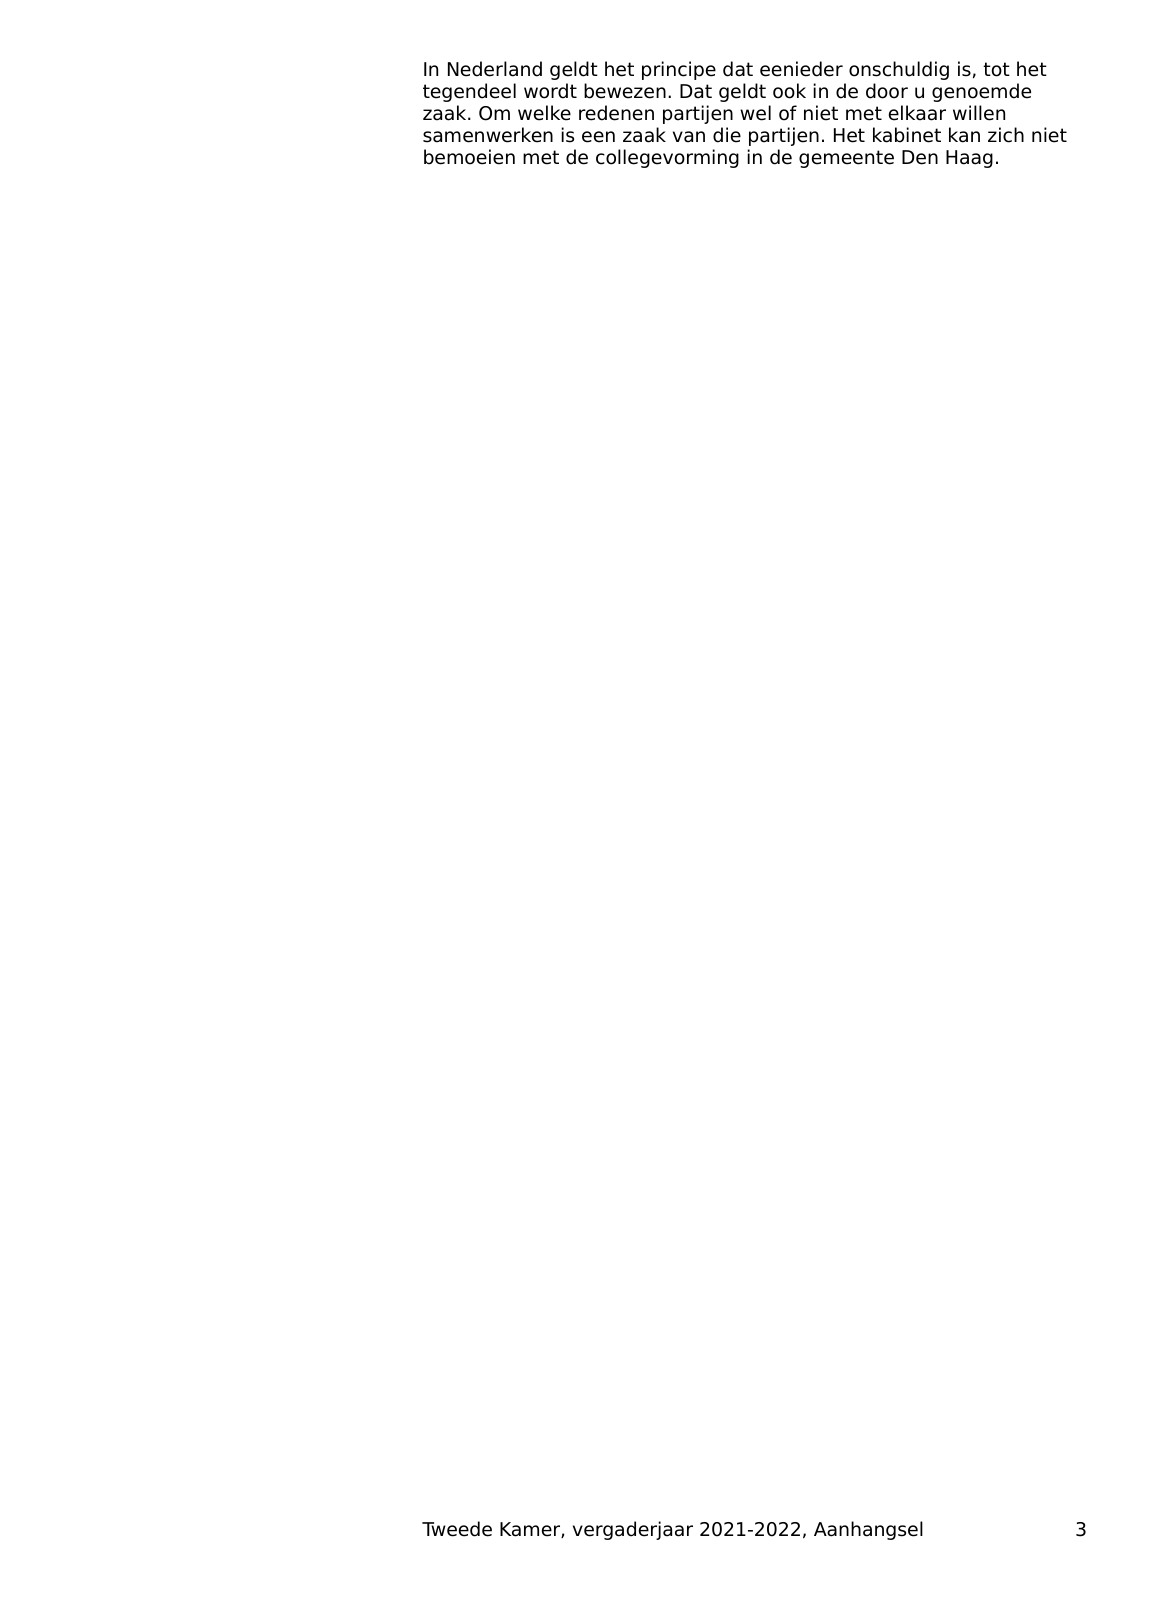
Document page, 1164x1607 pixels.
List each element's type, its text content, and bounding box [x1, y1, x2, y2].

text In Nederland geldt het principe dat eenieder onschuldig is, tot het tegendeel wordt bewezen. Dat geldt ook in de door u genoemde zaak. Om welke redenen partijen wel of niet met elkaar willen samenwerken is een zaak van die partijen. Het kabinet kan zich niet bemoeien met de collegevorming in de gemeente Den Haag. [422, 59, 1087, 169]
